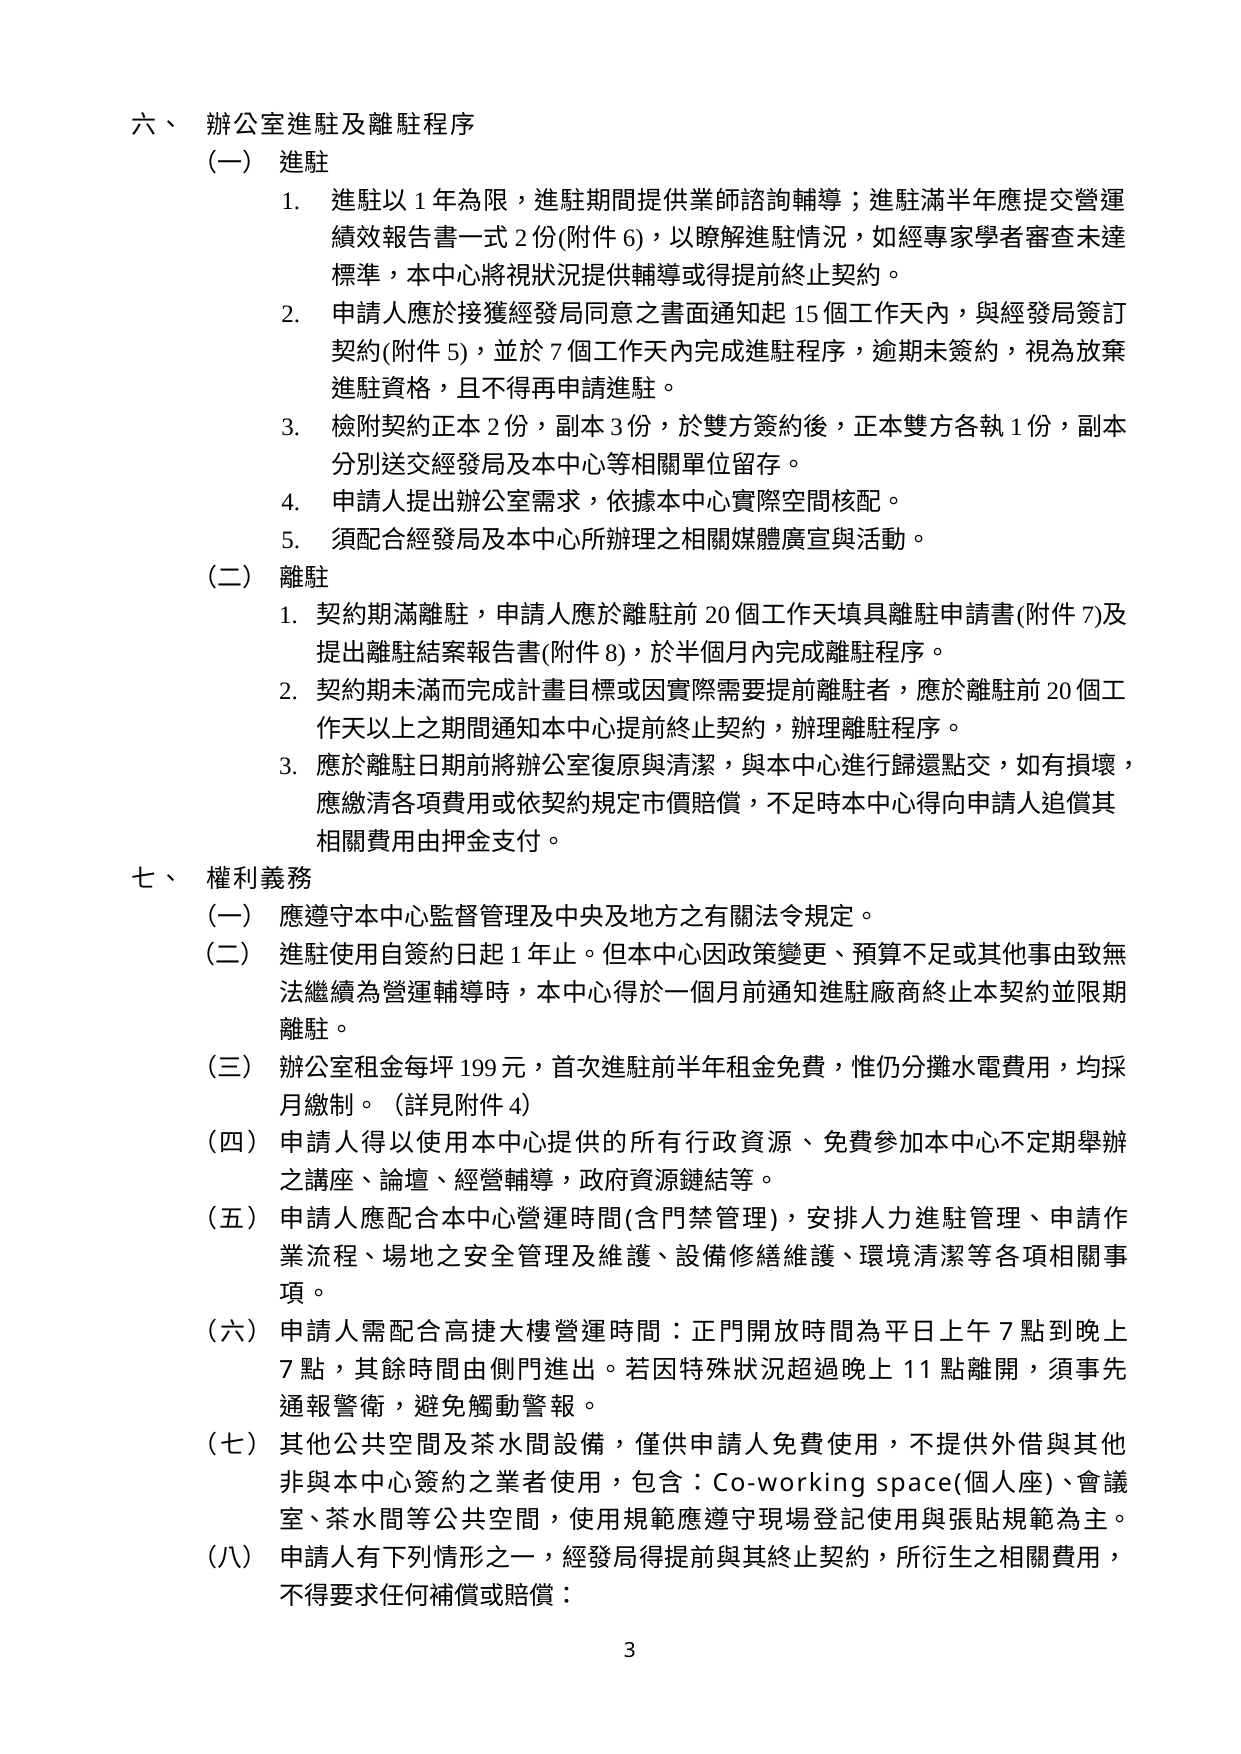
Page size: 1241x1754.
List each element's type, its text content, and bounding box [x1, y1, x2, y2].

list 契約期滿離駐，申請人應於離駐前20個工作天填具離駐申請書(附件7)及提出離駐結案報告書(附件8)，於半個月內完成離駐程序。 [279, 594, 1128, 669]
list 離駐 [193, 556, 1128, 594]
list 檢附契約正本2份，副本3份，於雙方簽約後，正本雙方各執1份，副本分別送交經發局及本中心等相關單位留存。 [281, 406, 1128, 481]
list 申請人需配合高捷大樓營運時間：正門開放時間為平日上午7點到晚上7點，其餘時間由側門進出。若因特殊狀況超過晚上11點離開，須事先通報警衛，避免觸動警報。 [193, 1311, 1128, 1424]
list 申請人應於接獲經發局同意之書面通知起15個工作天內，與經發局簽訂契約(附件5)，並於7個工作天內完成進駐程序，逾期未簽約，視為放棄進駐資格，且不得再申請進駐。 [281, 292, 1128, 406]
list 申請人得以使用本中心提供的所有行政資源、免費參加本中心不定期舉辦之講座、論壇、經營輔導，政府資源鏈結等。 [193, 1122, 1128, 1197]
list 權利義務 [131, 858, 1128, 896]
list 申請人有下列情形之一，經發局得提前與其終止契約，所衍生之相關費用，不得要求任何補償或賠償： [193, 1537, 1128, 1612]
list 進駐以1年為限，進駐期間提供業師諮詢輔導；進駐滿半年應提交營運績效報告書一式2份(附件6)，以瞭解進駐情況，如經專家學者審查未達標準，本中心將視狀況提供輔導或得提前終止契約。 [281, 179, 1128, 292]
list 其他公共空間及茶水間設備，僅供申請人免費使用，不提供外借與其他非與本中心簽約之業者使用，包含：Co-working space(個人座)、會議室、茶水間等公共空間，使用規範應遵守現場登記使用與張貼規範為主。 [193, 1424, 1128, 1537]
list 申請人提出辦公室需求，依據本中心實際空間核配。 [281, 481, 1128, 519]
list 申請人應配合本中心營運時間(含門禁管理)，安排人力進駐管理、申請作業流程、場地之安全管理及維護、設備修繕維護、環境清潔等各項相關事項。 [193, 1197, 1128, 1311]
list 契約期未滿而完成計畫目標或因實際需要提前離駐者，應於離駐前20個工作天以上之期間通知本中心提前終止契約，辦理離駐程序。 [279, 669, 1128, 745]
list 應遵守本中心監督管理及中央及地方之有關法令規定。 [193, 896, 1128, 933]
list 須配合經發局及本中心所辦理之相關媒體廣宣與活動。 [281, 519, 1128, 556]
list 進駐使用自簽約日起1年止。但本中心因政策變更、預算不足或其他事由致無法繼續為營運輔導時，本中心得於一個月前通知進駐廠商終止本契約並限期離駐。 [190, 933, 1128, 1047]
list 辦公室進駐及離駐程序 [131, 104, 1128, 142]
list 辦公室租金每坪199元，首次進駐前半年租金免費，惟仍分攤水電費用，均採月繳制。（詳見附件4） [193, 1047, 1128, 1122]
list 應於離駐日期前將辦公室復原與清潔，與本中心進行歸還點交，如有損壞，應繳清各項費用或依契約規定市價賠償，不足時本中心得向申請人追償其相關費用由押金支付。 [279, 745, 1128, 858]
list 進駐 [193, 142, 1128, 179]
